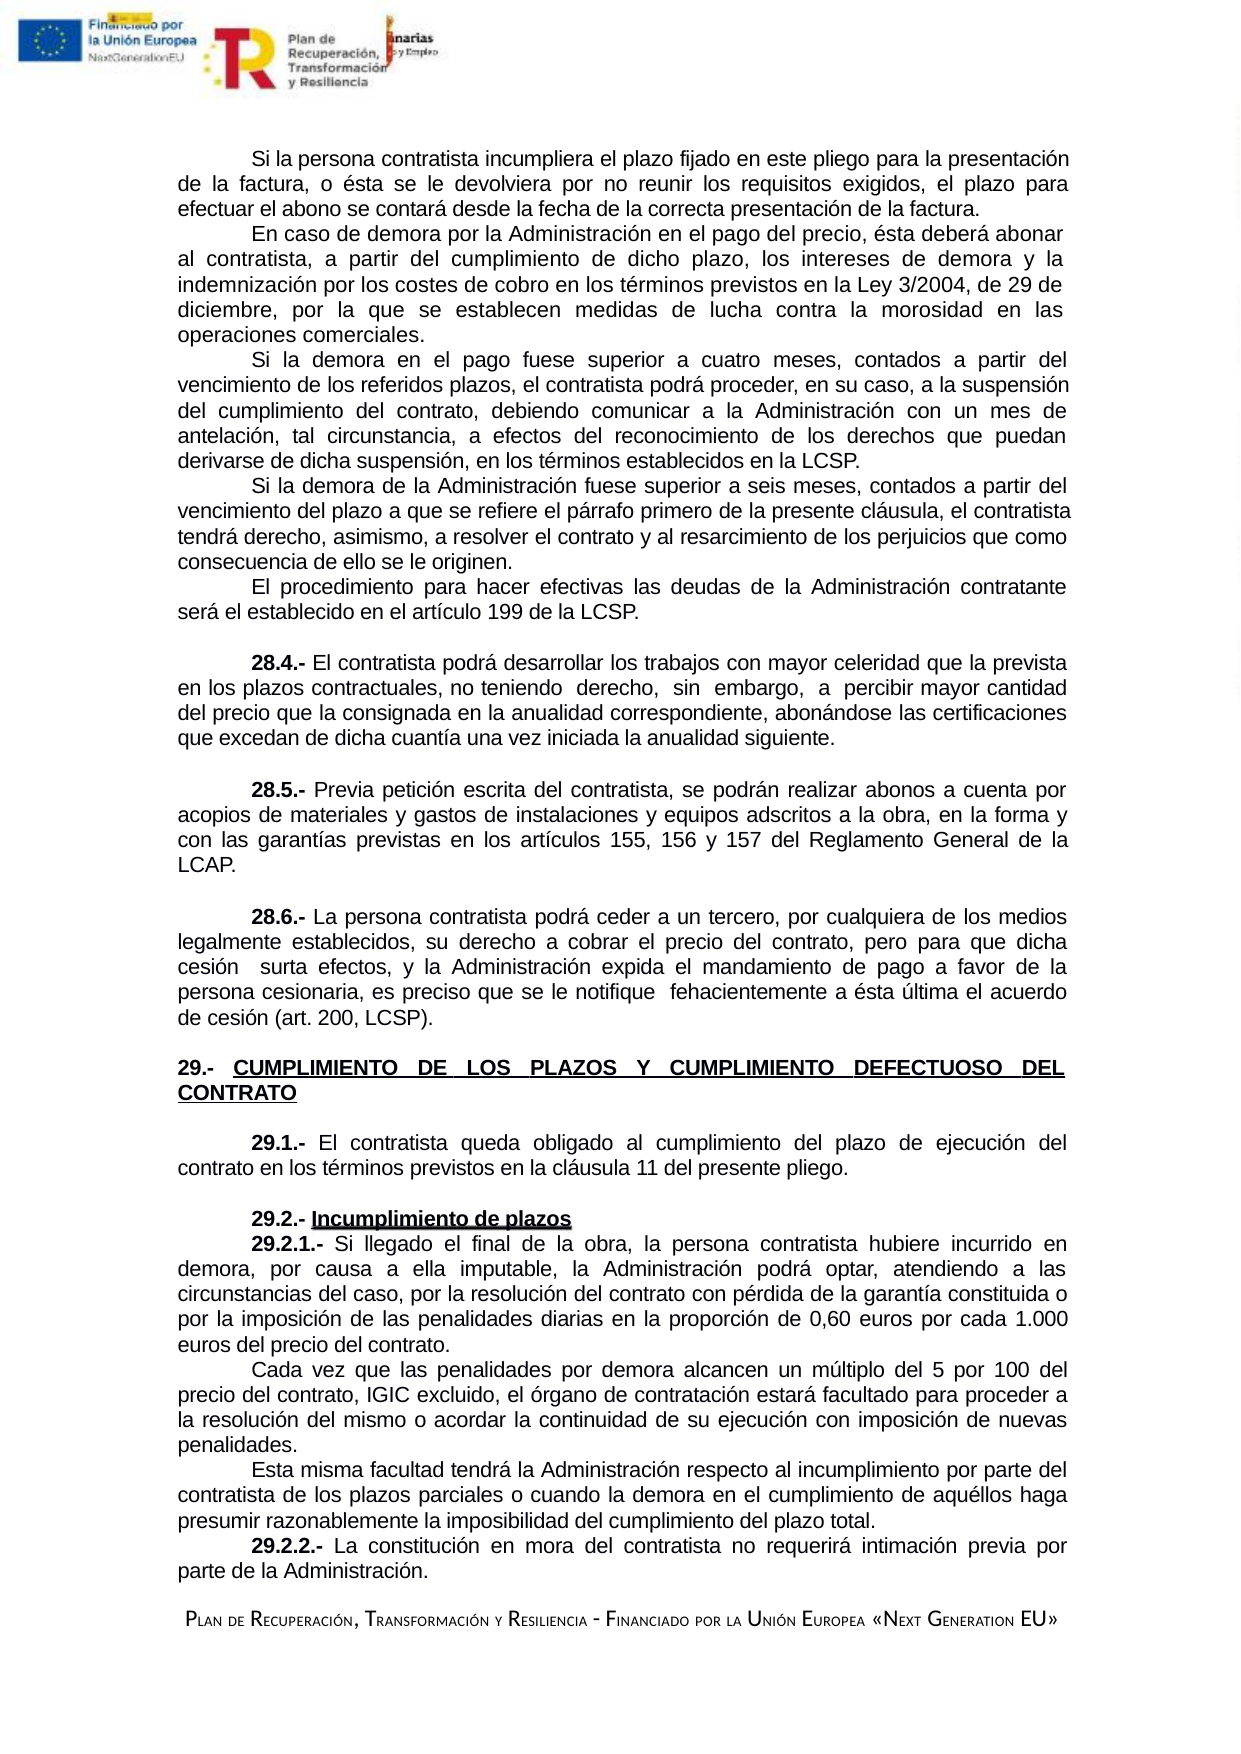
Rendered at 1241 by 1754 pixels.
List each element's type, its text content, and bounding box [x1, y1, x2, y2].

text Esta misma facultad tendrá la Administración respecto al incumplimiento por parte del [251, 1458, 1088, 1482]
text 28.4.- El contratista podrá desarrollar los trabajos con mayor celeridad que la prevista [251, 651, 1088, 675]
text del cumplimiento del contrato, debiendo comunicar a la Administración con un mes de [177, 398, 1088, 423]
text en los plazos contractuales, no teniendo derecho, sin embargo, a percibir mayor cantidad [177, 676, 1088, 700]
text del precio que la consignada en la anualidad correspondiente, abonándose las certificaciones [177, 701, 1088, 726]
text demora, por causa a ella imputable, la Administración podrá optar, atendiendo a las [177, 1257, 1088, 1281]
text El procedimiento para hacer efectivas las deudas de la Administración contratante [251, 575, 1088, 599]
text antelación, tal circunstancia, a efectos del reconocimiento de los derechos que puedan [177, 424, 1088, 448]
text euros del precio del contrato. [177, 1332, 1088, 1357]
text 29.2.- Incumplimiento de plazos [251, 1207, 596, 1231]
text PLAN DE RECUPERACIÓN, TRANSFORMACIÓN Y RESILIENCIA - FINANCIADO POR LA UNIÓN EUROPEA «NEXT GENERATION EU» [185, 1604, 1083, 1632]
text vencimiento del plazo a que se refiere el párrafo primero de la presente cláusula, el contratista [177, 499, 1088, 524]
text precio del contrato, IGIC excluido, el órgano de contratación estará facultado para proceder a [177, 1383, 1088, 1407]
text de cesión (art. 200, LCSP). [177, 1005, 1088, 1030]
text que excedan de dicha cuantía una vez iniciada la anualidad siguiente. [177, 726, 1088, 751]
text Si la demora en el pago fuese superior a cuatro meses, contados a partir del [251, 348, 1088, 373]
text CONTRATO [177, 1081, 319, 1105]
text Cada vez que las penalidades por demora alcancen un múltiplo del 5 por 100 del [251, 1358, 1088, 1382]
text efectuar el abono se contará desde la fecha de la correcta presentación de la factura. [177, 197, 1088, 221]
text 29.2.1.- Si llegado el final de la obra, la persona contratista hubiere incurrido en [251, 1232, 1088, 1256]
text por la imposición de las penalidades diarias en la proporción de 0,60 euros por cada 1.000 [177, 1307, 1088, 1332]
text 29.2.2.- La constitución en mora del contratista no requerirá intimación previa por [251, 1533, 1088, 1558]
text Si la persona contratista incumpliera el plazo fijado en este pliego para la presentación [251, 146, 1088, 171]
text circunstancias del caso, por la resolución del contrato con pérdida de la garantía constituida o [177, 1282, 1088, 1306]
text parte de la Administración. [177, 1559, 453, 1583]
text 29.- CUMPLIMIENTO DE LOS PLAZOS Y CUMPLIMIENTO DEFECTUOSO DEL [177, 1056, 1088, 1080]
text la resolución del mismo o acordar la continuidad de su ejecución con imposición de nuevas [177, 1408, 1088, 1432]
text consecuencia de ello se le originen. [177, 550, 1088, 574]
text presumir razonablemente la imposibilidad del cumplimiento del plazo total. [177, 1508, 1088, 1533]
text con las garantías previstas en los artículos 155, 156 y 157 del Reglamento General de la [177, 828, 1088, 852]
text 29.1.- El contratista queda obligado al cumplimiento del plazo de ejecución del [251, 1131, 1088, 1156]
text LCAP. [177, 853, 1088, 878]
text cesión surta efectos, y la Administración expida el mandamiento de pago a favor de la [177, 955, 1088, 979]
text vencimiento de los referidos plazos, el contratista podrá proceder, en su caso, a la suspensión [177, 373, 1088, 398]
text diciembre, por la que se establecen medidas de lucha contra la morosidad en las [177, 298, 1088, 322]
text legalmente establecidos, su derecho a cobrar el precio del contrato, pero para que dicha [177, 930, 1088, 954]
text En caso de demora por la Administración en el pago del precio, ésta deberá abonar [251, 222, 1088, 247]
text operaciones comerciales. [177, 323, 1088, 347]
text contrato en los términos previstos en la cláusula 11 del presente pliego. [177, 1156, 874, 1181]
text derivarse de dicha suspensión, en los términos establecidos en la LCSP. [177, 449, 1088, 473]
text 28.6.- La persona contratista podrá ceder a un tercero, por cualquiera de los medios [251, 905, 1088, 929]
text 28.5.- Previa petición escrita del contratista, se podrán realizar abonos a cuenta por [251, 778, 1088, 802]
text tendrá derecho, asimismo, a resolver el contrato y al resarcimiento de los perjuicios que como [177, 524, 1088, 549]
text persona cesionaria, es preciso que se le notifique fehacientemente a ésta última el acuerdo [177, 980, 1088, 1005]
text acopios de materiales y gastos de instalaciones y equipos adscritos a la obra, en la forma y [177, 803, 1088, 827]
text será el establecido en el artículo 199 de la LCSP. [177, 600, 1088, 625]
text Si la demora de la Administración fuese superior a seis meses, contados a partir del [251, 474, 1088, 499]
text indemnización por los costes de cobro en los términos previstos en la Ley 3/2004, de 29 de [177, 272, 1088, 297]
text contratista de los plazos parciales o cuando la demora en el cumplimiento de aquéllos haga [177, 1483, 1088, 1508]
text penalidades. [177, 1433, 1088, 1458]
text de la factura, o ésta se le devolviera por no reunir los requisitos exigidos, el plazo para [177, 172, 1088, 196]
text al contratista, a partir del cumplimiento de dicho plazo, los intereses de demora y la [177, 247, 1088, 272]
